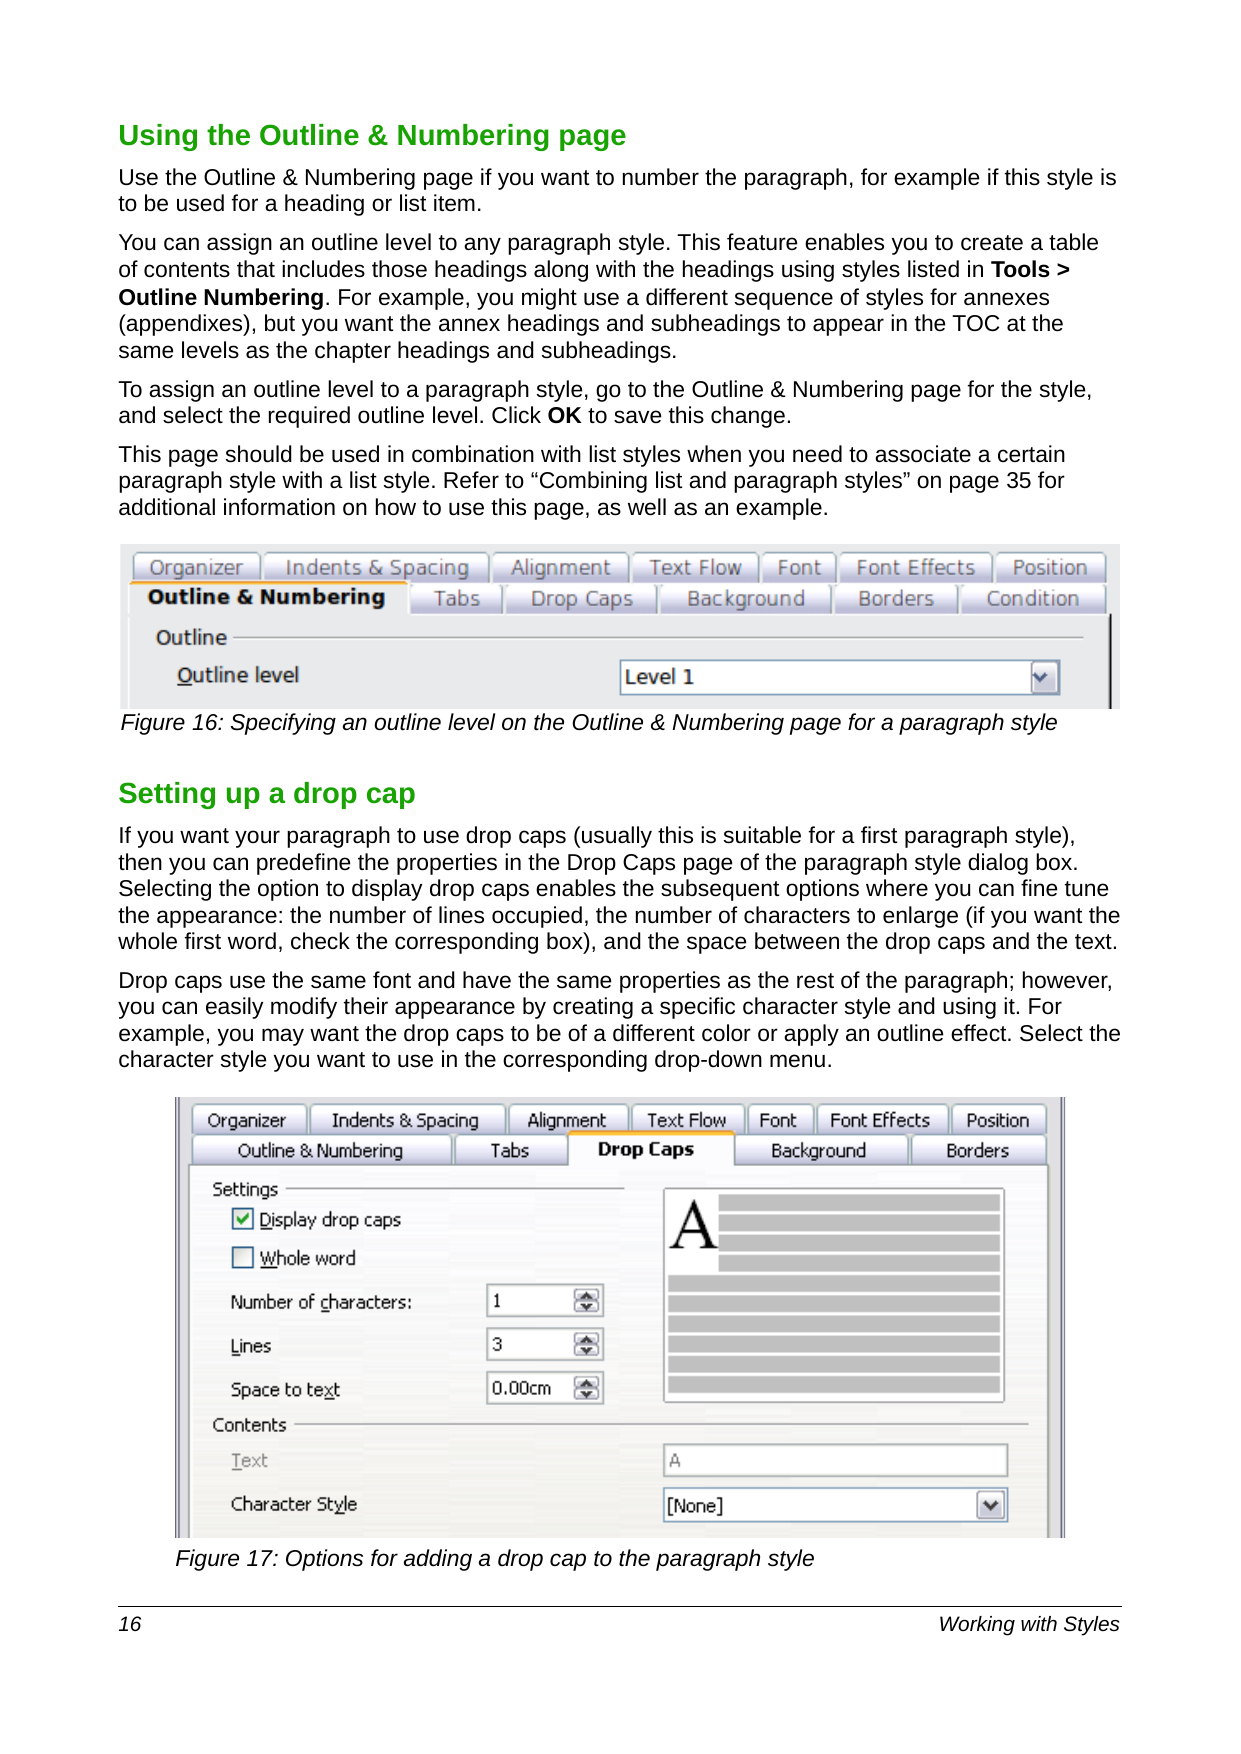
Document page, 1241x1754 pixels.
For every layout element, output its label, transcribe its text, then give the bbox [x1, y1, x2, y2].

text Figure 16: Specifying an outline level on the Outline & Numbering page for a paragraph style [120, 709, 1120, 735]
text To assign an outline level to a paragraph style, go to the Outline & Numbering page for the style, and select the required outline level. Click OK to save this change. [118, 376, 1122, 428]
text Figure 17: Options for adding a drop cap to the paragraph style [175, 1544, 1065, 1571]
picture [175, 1097, 1066, 1538]
text You can assign an outline level to any paragraph style. This feature enables you to create a table of contents that includes those headings along with the headings using styles listed in Tools > Outline Numbering. For example, you might use a different sequence of styles for annexes (appendixes), but you want the annex headings and subheadings to appear in the TOC at the same levels as the chapter headings and subheadings. [118, 229, 1122, 363]
subtitle Using the Outline & Numbering page [118, 118, 1122, 152]
subtitle Setting up a drop cap [118, 777, 1122, 810]
text Drop caps use the same font and have the same properties as the rest of the paragraph; however, you can easily modify their appearance by creating a specific character style and using it. For example, you may want the drop caps to be of a different color or apply an outline effect. Select the character style you want to use in the corresponding drop-down menu. [118, 967, 1122, 1072]
text This page should be used in combination with list styles when you need to associate a certain paragraph style with a list style. Refer to “Combining list and paragraph styles” on page 35 for additional information on how to use this page, as well as an example. [118, 441, 1122, 520]
text Use the Outline & Numbering page if you want to number the paragraph, for example if this style is to be used for a heading or list item. [118, 164, 1122, 217]
picture [120, 544, 1120, 709]
text If you want your paragraph to use drop caps (usually this is suitable for a first paragraph style), then you can predefine the properties in the Drop Caps page of the paragraph style dialog box. Selecting the option to display drop caps enables the subsequent options where you can fine tune the appearance: the number of lines occupied, the number of characters to enlarge (if you want the whole first word, check the corresponding box), and the space between the drop caps and the text. [118, 822, 1122, 954]
